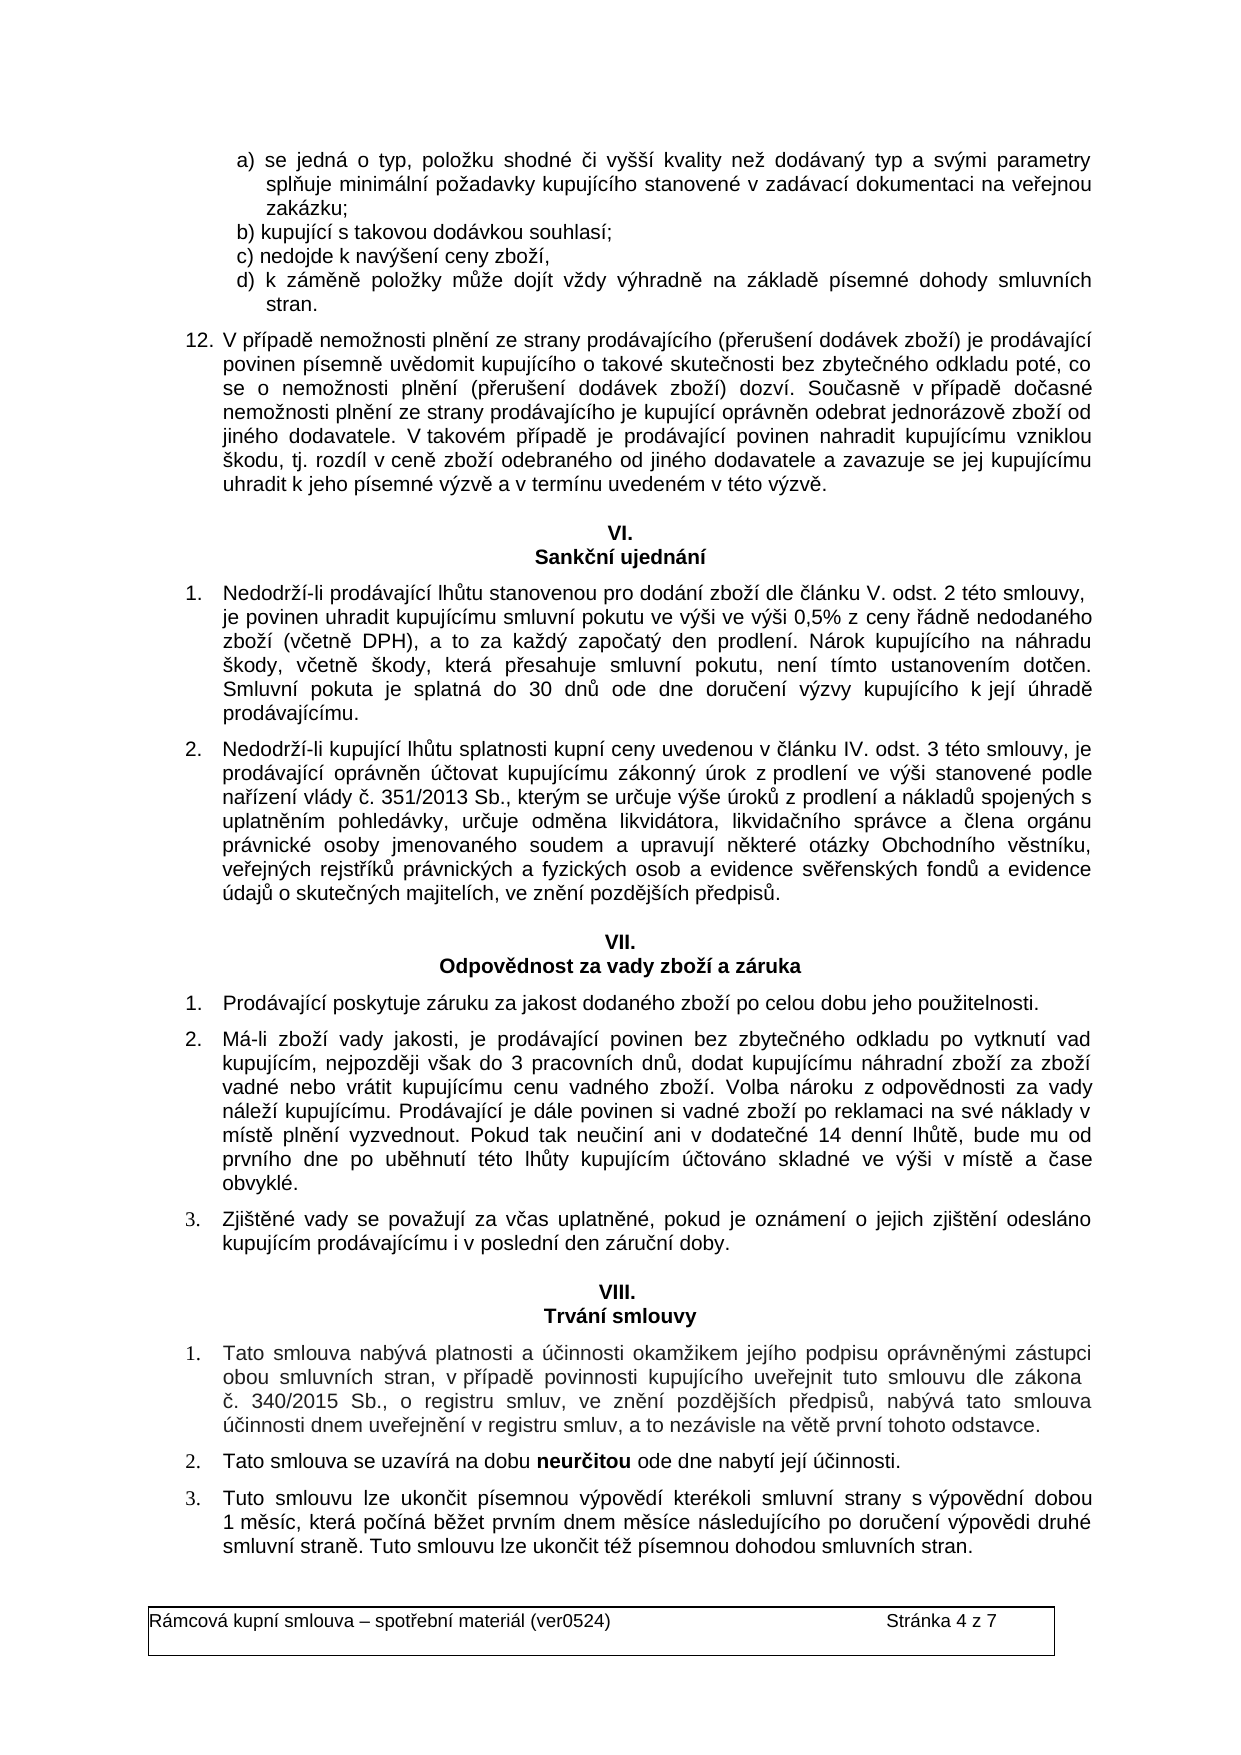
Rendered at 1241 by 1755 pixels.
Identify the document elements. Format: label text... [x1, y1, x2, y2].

text VII. [148, 930, 1093, 954]
text VIII. [148, 1280, 1093, 1304]
list Tato smlouva nabývá platnosti a účinnosti okamžikem jejího podpisu oprávněnými zástupci obou smluvních stran, v případě povinnosti kupujícího uveřejnit tuto smlouvu dle zákona č. 340/2015 Sb., o registru smluv, ve znění pozdějších předpisů, nabývá tato smlouva účinnosti dnem uveřejnění v registru smluv, a to nezávisle na větě první tohoto odstavce. [185, 1341, 1093, 1437]
list V případě nemožnosti plnění ze strany prodávajícího (přerušení dodávek zboží) je prodávající povinen písemně uvědomit kupujícího o takové skutečnosti bez zbytečného odkladu poté, co se o nemožnosti plnění (přerušení dodávek zboží) dozví. Současně v případě dočasné nemožnosti plnění ze strany prodávajícího je kupující oprávněn odebrat jednorázově zboží od jiného dodavatele. V takovém případě je prodávající povinen nahradit kupujícímu vzniklou škodu, tj. rozdíl v ceně zboží odebraného od jiného dodavatele a zavazuje se jej kupujícímu uhradit k jeho písemné výzvě a v termínu uvedeném v této výzvě. [185, 328, 1093, 496]
list Zjištěné vady se považují za včas uplatněné, pokud je oznámení o jejich zjištění odesláno kupujícím prodávajícímu i v poslední den záruční doby. [185, 1207, 1093, 1255]
text d) k záměně položky může dojít vždy výhradně na základě písemné dohody smluvních stran. [236, 267, 1093, 315]
subtitle Odpovědnost za vady zboží a záruka [148, 954, 1093, 978]
list Má-li zboží vady jakosti, je prodávající povinen bez zbytečného odkladu po vytknutí vad kupujícím, nejpozději však do 3 pracovních dnů, dodat kupujícímu náhradní zboží za zboží vadné nebo vrátit kupujícímu cenu vadného zboží. Volba nároku z odpovědnosti za vady náleží kupujícímu. Prodávající je dále povinen si vadné zboží po reklamaci na své náklady v místě plnění vyzvednout. Pokud tak neučiní ani v dodatečné 14 denní lhůtě, bude mu od prvního dne po uběhnutí této lhůty kupujícím účtováno skladné ve výši v místě a čase obvyklé. [185, 1027, 1093, 1194]
list Tato smlouva se uzavírá na dobu neurčitou ode dne nabytí její účinnosti. [185, 1449, 1093, 1473]
subtitle Sankční ujednání [148, 544, 1093, 568]
text Trvání smlouvy [148, 1304, 1093, 1328]
text a) se jedná o typ, položku shodné či vyšší kvality než dodávaný typ a svými parametry splňuje minimální požadavky kupujícího stanovené v zadávací dokumentaci na veřejnou zakázku; [236, 148, 1093, 219]
text b) kupující s takovou dodávkou souhlasí; [236, 219, 1093, 243]
text c) nedojde k navýšení ceny zboží, [236, 243, 1093, 267]
list Tuto smlouvu lze ukončit písemnou výpovědí kterékoli smluvní strany s výpovědní dobou 1 měsíc, která počíná běžet prvním dnem měsíce následujícího po doručení výpovědi druhé smluvní straně. Tuto smlouvu lze ukončit též písemnou dohodou smluvních stran. [185, 1486, 1093, 1558]
list Nedodrží-li prodávající lhůtu stanovenou pro dodání zboží dle článku V. odst. 2 této smlouvy, je povinen uhradit kupujícímu smluvní pokutu ve výši ve výši 0,5% z ceny řádně nedodaného zboží (včetně DPH), a to za každý započatý den prodlení. Nárok kupujícího na náhradu škody, včetně škody, která přesahuje smluvní pokutu, není tímto ustanovením dotčen. Smluvní pokuta je splatná do 30 dnů ode dne doručení výzvy kupujícího k její úhradě prodávajícímu. [185, 581, 1093, 725]
list Prodávající poskytuje záruku za jakost dodaného zboží po celou dobu jeho použitelnosti. [185, 990, 1093, 1014]
text VI. [148, 521, 1093, 544]
list Nedodrží-li kupující lhůtu splatnosti kupní ceny uvedenou v článku IV. odst. 3 této smlouvy, je prodávající oprávněn účtovat kupujícímu zákonný úrok z prodlení ve výši stanovené podle nařízení vlády č. 351/2013 Sb., kterým se určuje výše úroků z prodlení a nákladů spojených s uplatněním pohledávky, určuje odměna likvidátora, likvidačního správce a člena orgánu právnické osoby jmenovaného soudem a upravují některé otázky Obchodního věstníku, veřejných rejstříků právnických a fyzických osob a evidence svěřenských fondů a evidence údajů o skutečných majitelích, ve znění pozdějších předpisů. [185, 737, 1093, 905]
